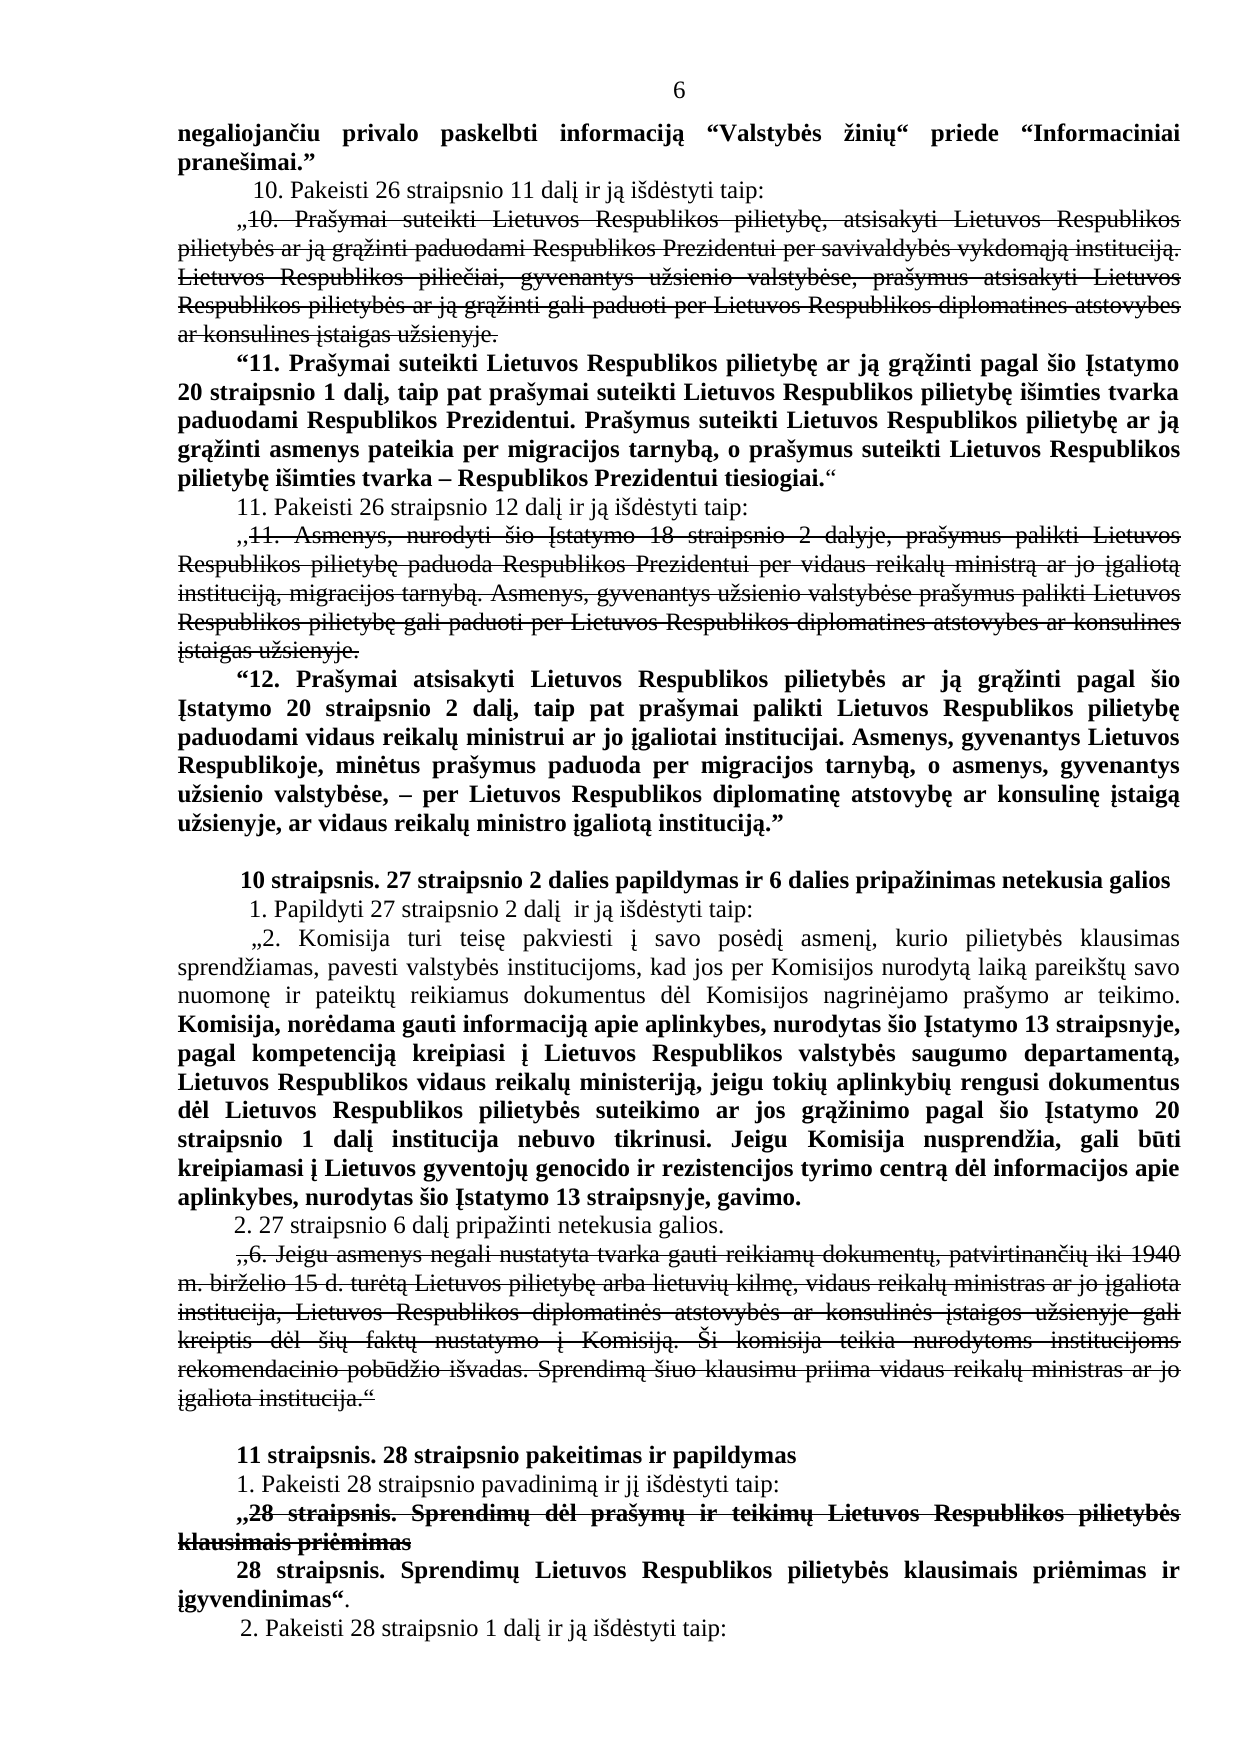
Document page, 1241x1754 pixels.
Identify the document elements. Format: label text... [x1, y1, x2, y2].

text ,,6. Jeigu asmenys negali nustatyta tvarka gauti reikiamų dokumentų, patvirtinančių iki 1940 m. birželio 15 d. turėtą Lietuvos pilietybę arba lietuvių kilmę, vidaus reikalų ministras ar jo įgaliota institucija, Lietuvos Respublikos diplomatinės atstovybės ar konsulinės įstaigos užsienyje gali kreiptis dėl šių faktų nustatymo į Komisiją. Ši komisija teikia nurodytoms institucijoms rekomendacinio pobūdžio išvadas. Sprendimą šiuo klausimu priima vidaus reikalų ministras ar jo įgaliota institucija.“ [177, 1239, 1181, 1284]
text ,,6. Jeigu asmenys negali nustatyta tvarka gauti reikiamų dokumentų, patvirtinančių iki 1940 m. birželio 15 d. turėtą Lietuvos pilietybę arba lietuvių kilmę, vidaus reikalų ministras ar jo įgaliota institucija, Lietuvos Respublikos diplomatinės atstovybės ar konsulinės įstaigos užsienyje gali kreiptis dėl šių faktų nustatymo į Komisiją. Ši komisija teikia nurodytoms institucijoms rekomendacinio pobūdžio išvadas. Sprendimą šiuo klausimu priima vidaus reikalų ministras ar jo įgaliota institucija.“ [177, 1342, 1181, 1370]
text negaliojančiu privalo paskelbti informaciją “Valstybės žinių“ priede “Informaciniai pranešimai.” [177, 118, 1181, 176]
text „2. Komisija turi teisę pakviesti į savo posėdį asmenį, kurio pilietybės klausimas sprendžiamas, pavesti valstybės institucijoms, kad jos per Komisijos nurodytą laiką pareikštų savo nuomonę ir pateiktų reikiamus dokumentus dėl Komisijos nagrinėjamo prašymo ar teikimo. Komisija, norėdama gauti informaciją apie aplinkybes, nurodytas šio Įstatymo 13 straipsnyje, pagal kompetenciją kreipiasi į Lietuvos Respublikos valstybės saugumo departamentą, Lietuvos Respublikos vidaus reikalų ministeriją, jeigu tokių aplinkybių rengusi dokumentus dėl Lietuvos Respublikos pilietybės suteikimo ar jos grąžinimo pagal šio Įstatymo 20 straipsnio 1 dalį institucija nebuvo tikrinusi. Jeigu Komisija nusprendžia, gali būti kreipiamasi į Lietuvos gyventojų genocido ir rezistencijos tyrimo centrą dėl informacijos apie aplinkybes, nurodytas šio Įstatymo 13 straipsnyje, gavimo. [177, 923, 1181, 1211]
text 11 straipsnis. 28 straipsnio pakeitimas ir papildymas [177, 1441, 1181, 1469]
text „10. Prašymai suteikti Lietuvos Respublikos pilietybę, atsisakyti Lietuvos Respublikos pilietybės ar ją grąžinti paduodami Respublikos Prezidentui per savivaldybės vykdomąją instituciją. Lietuvos Respublikos piliečiai, gyvenantys užsienio valstybėse, prašymus atsisakyti Lietuvos Respublikos pilietybės ar ją grąžinti gali paduoti per Lietuvos Respublikos diplomatines atstovybes ar konsulines įstaigas užsienyje. [177, 250, 1181, 277]
text ,,6. Jeigu asmenys negali nustatyta tvarka gauti reikiamų dokumentų, patvirtinančių iki 1940 m. birželio 15 d. turėtą Lietuvos pilietybę arba lietuvių kilmę, vidaus reikalų ministras ar jo įgaliota institucija, Lietuvos Respublikos diplomatinės atstovybės ar konsulinės įstaigos užsienyje gali kreiptis dėl šių faktų nustatymo į Komisiją. Ši komisija teikia nurodytoms institucijoms rekomendacinio pobūdžio išvadas. Sprendimą šiuo klausimu priima vidaus reikalų ministras ar jo įgaliota institucija.“ [177, 1285, 1181, 1312]
text ,,11. Asmenys, nurodyti šio Įstatymo 18 straipsnio 2 dalyje, prašymus palikti Lietuvos Respublikos pilietybę paduoda Respublikos Prezidentui per vidaus reikalų ministrą ar jo įgaliotą instituciją, migracijos tarnybą. Asmenys, gyvenantys užsienio valstybėse prašymus palikti Lietuvos Respublikos pilietybę gali paduoti per Lietuvos Respublikos diplomatines atstovybes ar konsulines įstaigas užsienyje. [177, 521, 1181, 565]
text ,,11. Asmenys, nurodyti šio Įstatymo 18 straipsnio 2 dalyje, prašymus palikti Lietuvos Respublikos pilietybę paduoda Respublikos Prezidentui per vidaus reikalų ministrą ar jo įgaliotą instituciją, migracijos tarnybą. Asmenys, gyvenantys užsienio valstybėse prašymus palikti Lietuvos Respublikos pilietybę gali paduoti per Lietuvos Respublikos diplomatines atstovybes ar konsulines įstaigas užsienyje. [177, 595, 1181, 622]
text ,,11. Asmenys, nurodyti šio Įstatymo 18 straipsnio 2 dalyje, prašymus palikti Lietuvos Respublikos pilietybę paduoda Respublikos Prezidentui per vidaus reikalų ministrą ar jo įgaliotą instituciją, migracijos tarnybą. Asmenys, gyvenantys užsienio valstybėse prašymus palikti Lietuvos Respublikos pilietybę gali paduoti per Lietuvos Respublikos diplomatines atstovybes ar konsulines įstaigas užsienyje. [177, 566, 1181, 594]
text 10. Pakeisti 26 straipsnio 11 dalį ir ją išdėstyti taip: [177, 176, 1181, 204]
text ,,28 straipsnis. Sprendimų dėl prašymų ir teikimų Lietuvos Respublikos pilietybės klausimais priėmimas [177, 1498, 1181, 1556]
text 2. Pakeisti 28 straipsnio 1 dalį ir ją išdėstyti taip: [177, 1613, 1181, 1642]
text „10. Prašymai suteikti Lietuvos Respublikos pilietybę, atsisakyti Lietuvos Respublikos pilietybės ar ją grąžinti paduodami Respublikos Prezidentui per savivaldybės vykdomąją instituciją. Lietuvos Respublikos piliečiai, gyvenantys užsienio valstybėse, prašymus atsisakyti Lietuvos Respublikos pilietybės ar ją grąžinti gali paduoti per Lietuvos Respublikos diplomatines atstovybes ar konsulines įstaigas užsienyje. [177, 307, 1181, 348]
text “11. Prašymai suteikti Lietuvos Respublikos pilietybę ar ją grąžinti pagal šio Įstatymo 20 straipsnio 1 dalį, taip pat prašymai suteikti Lietuvos Respublikos pilietybę išimties tvarka paduodami Respublikos Prezidentui. Prašymus suteikti Lietuvos Respublikos pilietybę ar ją grąžinti asmenys pateikia per migracijos tarnybą, o prašymus suteikti Lietuvos Respublikos pilietybę išimties tvarka – Respublikos Prezidentui tiesiogiai.“ [177, 348, 1181, 492]
text „10. Prašymai suteikti Lietuvos Respublikos pilietybę, atsisakyti Lietuvos Respublikos pilietybės ar ją grąžinti paduodami Respublikos Prezidentui per savivaldybės vykdomąją instituciją. Lietuvos Respublikos piliečiai, gyvenantys užsienio valstybėse, prašymus atsisakyti Lietuvos Respublikos pilietybės ar ją grąžinti gali paduoti per Lietuvos Respublikos diplomatines atstovybes ar konsulines įstaigas užsienyje. [177, 204, 1181, 249]
text ,,6. Jeigu asmenys negali nustatyta tvarka gauti reikiamų dokumentų, patvirtinančių iki 1940 m. birželio 15 d. turėtą Lietuvos pilietybę arba lietuvių kilmę, vidaus reikalų ministras ar jo įgaliota institucija, Lietuvos Respublikos diplomatinės atstovybės ar konsulinės įstaigos užsienyje gali kreiptis dėl šių faktų nustatymo į Komisiją. Ši komisija teikia nurodytoms institucijoms rekomendacinio pobūdžio išvadas. Sprendimą šiuo klausimu priima vidaus reikalų ministras ar jo įgaliota institucija.“ [177, 1371, 1181, 1412]
text 1. Papildyti 27 straipsnio 2 dalį ir ją išdėstyti taip: [177, 894, 1181, 923]
text “12. Prašymai atsisakyti Lietuvos Respublikos pilietybės ar ją grąžinti pagal šio Įstatymo 20 straipsnio 2 dalį, taip pat prašymai palikti Lietuvos Respublikos pilietybę paduodami vidaus reikalų ministrui ar jo įgaliotai institucijai. Asmenys, gyvenantys Lietuvos Respublikoje, minėtus prašymus paduoda per migracijos tarnybą, o asmenys, gyvenantys užsienio valstybėse, – per Lietuvos Respublikos diplomatinę atstovybę ar konsulinę įstaigą užsienyje, ar vidaus reikalų ministro įgaliotą instituciją.” [177, 664, 1181, 837]
text ,,6. Jeigu asmenys negali nustatyta tvarka gauti reikiamų dokumentų, patvirtinančių iki 1940 m. birželio 15 d. turėtą Lietuvos pilietybę arba lietuvių kilmę, vidaus reikalų ministras ar jo įgaliota institucija, Lietuvos Respublikos diplomatinės atstovybės ar konsulinės įstaigos užsienyje gali kreiptis dėl šių faktų nustatymo į Komisiją. Ši komisija teikia nurodytoms institucijoms rekomendacinio pobūdžio išvadas. Sprendimą šiuo klausimu priima vidaus reikalų ministras ar jo įgaliota institucija.“ [177, 1313, 1181, 1341]
text 28 straipsnis. Sprendimų Lietuvos Respublikos pilietybės klausimais priėmimas ir įgyvendinimas“. [177, 1556, 1181, 1613]
text 10 straipsnis. 27 straipsnio 2 dalies papildymas ir 6 dalies pripažinimas netekusia galios [177, 866, 1181, 894]
text 2. 27 straipsnio 6 dalį pripažinti netekusia galios. [177, 1211, 1181, 1239]
text 11. Pakeisti 26 straipsnio 12 dalį ir ją išdėstyti taip: [177, 492, 1181, 521]
text 1. Pakeisti 28 straipsnio pavadinimą ir jį išdėstyti taip: [177, 1469, 1181, 1498]
text ,,11. Asmenys, nurodyti šio Įstatymo 18 straipsnio 2 dalyje, prašymus palikti Lietuvos Respublikos pilietybę paduoda Respublikos Prezidentui per vidaus reikalų ministrą ar jo įgaliotą instituciją, migracijos tarnybą. Asmenys, gyvenantys užsienio valstybėse prašymus palikti Lietuvos Respublikos pilietybę gali paduoti per Lietuvos Respublikos diplomatines atstovybes ar konsulines įstaigas užsienyje. [177, 623, 1181, 664]
text „10. Prašymai suteikti Lietuvos Respublikos pilietybę, atsisakyti Lietuvos Respublikos pilietybės ar ją grąžinti paduodami Respublikos Prezidentui per savivaldybės vykdomąją instituciją. Lietuvos Respublikos piliečiai, gyvenantys užsienio valstybėse, prašymus atsisakyti Lietuvos Respublikos pilietybės ar ją grąžinti gali paduoti per Lietuvos Respublikos diplomatines atstovybes ar konsulines įstaigas užsienyje. [177, 278, 1181, 306]
